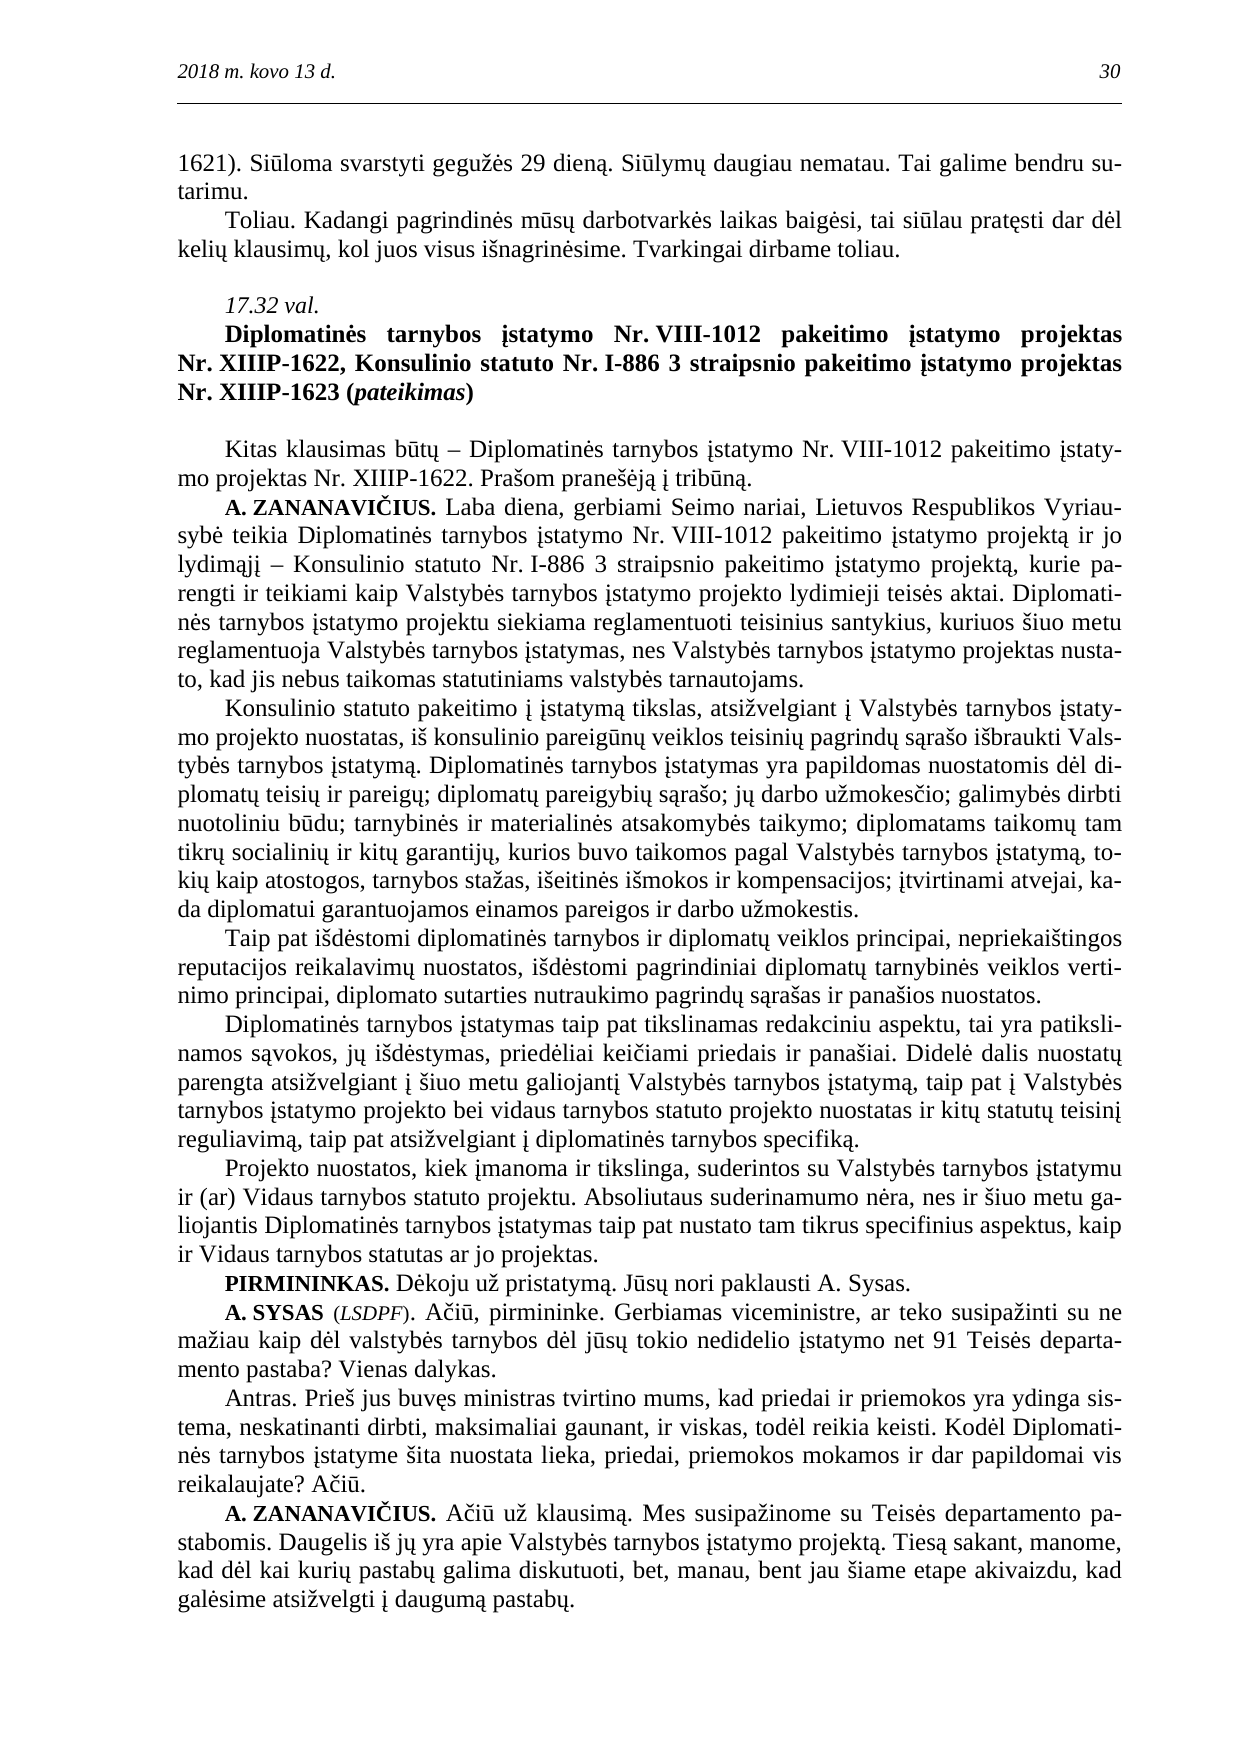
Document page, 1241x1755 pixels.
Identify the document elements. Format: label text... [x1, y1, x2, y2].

text A. SYSAS (LSDPF). Ačiū, pir­mi­nin­ke. Ger­bia­mas vi­ce­mi­nist­re, ar te­ko su­si­pa­žin­ti su ne ma­žiau kaip dėl vals­ty­bės tar­ny­bos dėl jū­sų to­kio ne­di­de­lio įsta­ty­mo net 91 Tei­sės de­par­ta­men­to pa­sta­ba? Vie­nas da­ly­kas. [177, 1297, 1122, 1383]
text To­liau. Ka­dan­gi pa­grin­di­nės mū­sų dar­bo­tvarkės lai­kas bai­gė­si, tai siū­lau pra­tęs­ti dar dėl ke­lių klau­si­mų, kol juos vi­sus iš­nag­ri­nė­si­me. Tvar­kin­gai dir­ba­me to­liau. [177, 205, 1122, 263]
text 1621). Siū­lo­ma svars­ty­ti ge­gu­žės 29 die­ną. Siū­ly­mų dau­giau ne­ma­tau. Tai ga­li­me ben­dru su­ta­ri­mu. [177, 148, 1122, 205]
text Taip pat iš­dės­to­mi di­plo­ma­ti­nės tar­ny­bos ir di­plo­ma­tų veik­los prin­ci­pai, ne­pri­ekaiš­tin­gos re­pu­ta­ci­jos rei­ka­la­vi­mų nuo­sta­tos, iš­dės­to­mi pa­grin­di­niai di­plo­ma­tų tar­ny­bi­nės veik­los ver­ti­ni­mo prin­ci­pai, di­plo­ma­to su­tar­ties nu­trau­ki­mo pa­grin­dų są­ra­šas ir pa­na­šios nuo­sta­tos. [177, 923, 1122, 1009]
text Kon­su­li­nio sta­tu­to pa­kei­ti­mo į įsta­ty­mą tiks­las, at­si­žvel­giant į Vals­ty­bės tar­ny­bos įsta­ty­mo pro­jek­to nuo­sta­tas, iš kon­su­li­nio pa­rei­gū­nų veik­los tei­si­nių pa­grin­dų są­ra­šo iš­brauk­ti Vals­ty­bės tar­ny­bos įsta­ty­mą. Di­plo­ma­ti­nės tar­ny­bos įsta­ty­mas yra pa­pil­do­mas nuo­sta­to­mis dėl di­plo­ma­tų tei­sių ir pa­rei­gų; di­plo­ma­tų pa­rei­gy­bių są­ra­šo; jų dar­bo už­mo­kes­čio; ga­li­my­bės dirb­ti nuo­to­li­niu bū­du; tar­ny­bi­nės ir ma­te­ria­li­nės at­sa­ko­my­bės tai­ky­mo; di­plo­ma­tams tai­ko­mų tam tik­rų so­cia­li­nių ir ki­tų ga­ran­ti­jų, ku­rios bu­vo tai­ko­mos pa­gal Vals­ty­bės tar­ny­bos įsta­ty­mą, to­kių kaip atos­to­gos, tar­ny­bos sta­žas, iš­ei­ti­nės iš­mo­kos ir kom­pen­sa­ci­jos; įtvir­ti­na­mi at­ve­jai, ka­da di­plo­ma­tui ga­ran­tuo­ja­mos ei­na­mos pa­rei­gos ir dar­bo už­mo­kes­tis. [177, 693, 1122, 923]
text Di­plo­ma­ti­nės tar­ny­bos įsta­ty­mas taip pat tiks­li­na­mas re­dak­ci­niu as­pek­tu, tai yra pa­tiks­li­na­mos są­vo­kos, jų iš­dės­ty­mas, prie­dė­liai kei­čia­mi prie­dais ir pa­na­šiai. Di­de­lė da­lis nuo­sta­tų pa­reng­ta at­si­žvel­giant į šiuo me­tu ga­lio­jan­tį Vals­ty­bės tar­ny­bos įsta­ty­mą, taip pat į Vals­ty­bės tar­ny­bos įsta­ty­mo pro­jek­to bei vi­daus tar­ny­bos sta­tu­to pro­jek­to nuo­sta­tas ir ki­tų sta­tu­tų tei­si­nį re­gu­lia­vi­mą, taip pat at­si­žvel­giant į di­plo­ma­ti­nės tar­ny­bos spe­ci­fi­ką. [177, 1009, 1122, 1153]
text Ki­tas klau­si­mas bū­tų – Di­plo­ma­ti­nės tar­ny­bos įsta­ty­mo Nr. VIII-1012 pa­kei­ti­mo įsta­ty­mo pro­jek­tas Nr. XIIIP-1622. Pra­šom pra­ne­šė­ją į tri­bū­ną. [177, 434, 1122, 492]
text PIRMININKAS. Dė­ko­ju už pri­sta­ty­mą. Jū­sų no­ri pa­klaus­ti A. Sy­sas. [177, 1268, 1122, 1297]
text Ant­ras. Prieš jus bu­vęs mi­nist­ras tvir­ti­no mums, kad prie­dai ir prie­mo­kos yra ydin­ga sis­te­ma, ne­ska­ti­nan­ti dirb­ti, mak­si­ma­liai gau­nant, ir vis­kas, to­dėl rei­kia keis­ti. Ko­dėl Di­plo­ma­ti­nės tar­ny­bos įsta­ty­me ši­ta nuo­sta­ta lie­ka, prie­dai, prie­mo­kos mo­ka­mos ir dar pa­pil­do­mai vis rei­ka­lau­ja­te? Ačiū. [177, 1383, 1122, 1498]
text Pro­jek­to nuo­sta­tos, kiek įma­no­ma ir tiks­lin­ga, su­de­rin­tos su Vals­ty­bės tar­ny­bos įsta­ty­mu ir (ar) Vi­daus tar­ny­bos sta­tu­to pro­jek­tu. Ab­so­liu­taus su­de­ri­na­mu­mo nė­ra, nes ir šiuo me­tu ga­lio­jan­tis Di­plo­ma­ti­nės tar­ny­bos įsta­ty­mas taip pat nu­sta­to tam tik­rus spe­ci­fi­nius as­pek­tus, kaip ir Vi­daus tar­ny­bos sta­tu­tas ar jo pro­jek­tas. [177, 1153, 1122, 1268]
text Di­plo­ma­ti­nės tar­ny­bos įsta­ty­mo Nr. VIII-1012 pa­kei­ti­mo įsta­ty­mo pro­jek­tas Nr. XIIIP-1622, Kon­su­li­nio sta­tu­to Nr. I-886 3 straips­nio pa­kei­ti­mo įsta­ty­mo pro­jek­tas Nr. XIIIP-1623 (pa­tei­ki­mas) [177, 319, 1122, 405]
text A. ZANANAVIČIUS. La­ba die­na, ger­bia­mi Sei­mo na­riai, Lie­tu­vos Res­pub­li­kos Vy­riau­sy­bė tei­kia Di­plo­ma­ti­nės tar­ny­bos įsta­ty­mo Nr. VIII-1012 pa­kei­ti­mo įsta­ty­mo pro­jek­tą ir jo ly­di­mą­jį – Kon­su­li­nio sta­tu­to Nr. I-886 3 straips­nio pa­kei­ti­mo įsta­ty­mo pro­jek­tą, ku­rie pa­reng­ti ir tei­kia­mi kaip Vals­ty­bės tar­ny­bos įsta­ty­mo pro­jek­to ly­di­mie­ji tei­sės ak­tai. Di­plo­ma­ti­nės tar­ny­bos įsta­ty­mo pro­jek­tu sie­kia­ma reg­la­men­tuo­ti tei­si­nius san­ty­kius, ku­riuos šiuo me­tu reg­la­men­tuo­ja Vals­ty­bės tar­ny­bos įsta­ty­mas, nes Vals­ty­bės tar­ny­bos įsta­ty­mo pro­jek­tas nu­sta­to, kad jis ne­bus tai­ko­mas sta­tu­ti­niams vals­ty­bės tar­nau­to­jams. [177, 492, 1122, 693]
text 17.32 val. [224, 291, 1122, 319]
text A. ZANANAVIČIUS. Ačiū už klau­si­mą. Mes su­si­pa­ži­no­me su Tei­sės de­par­ta­men­to pa­sta­bo­mis. Dau­ge­lis iš jų yra apie Vals­ty­bės tar­ny­bos įsta­ty­mo pro­jek­tą. Tie­są sa­kant, ma­no­me, kad dėl kai ku­rių pa­sta­bų ga­li­ma dis­ku­tuo­ti, bet, ma­nau, bent jau šia­me eta­pe aki­vaiz­du, kad ga­lė­si­me at­si­žvelg­ti į dau­gu­mą pa­sta­bų. [177, 1498, 1122, 1613]
